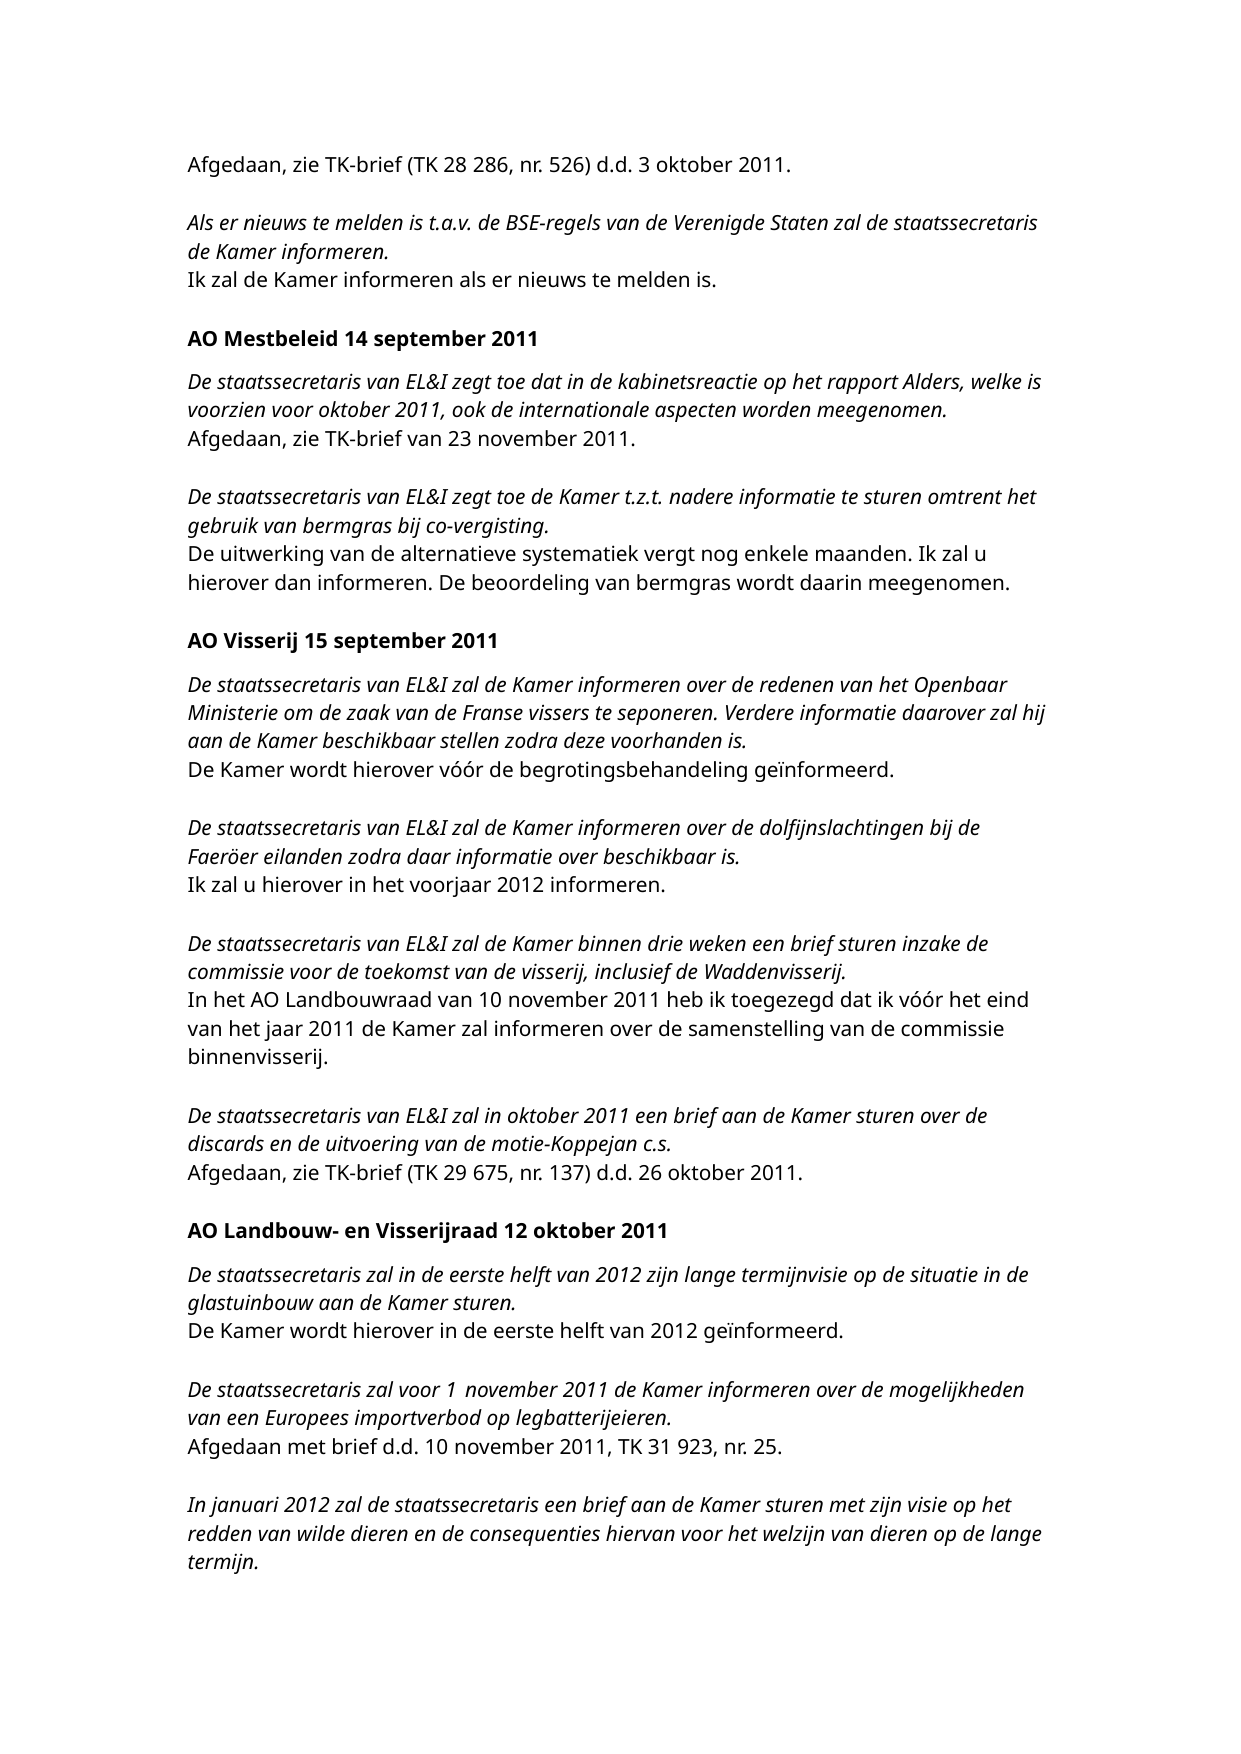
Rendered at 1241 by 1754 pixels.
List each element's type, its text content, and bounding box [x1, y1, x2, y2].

text De staatssecretaris van EL&I zal de Kamer informeren over de redenen van het Openbaar Ministerie om de zaak van de Franse vissers te seponeren. Verdere informatie daarover zal hij aan de Kamer beschikbaar stellen zodra deze voorhanden is. [187, 670, 1053, 755]
text AO Visserij 15 september 2011 [187, 626, 1053, 655]
text De Kamer wordt hierover in de eerste helft van 2012 geïnformeerd. [187, 1317, 1053, 1345]
text De staatssecretaris zal in de eerste helft van 2012 zijn lange termijnvisie op de situatie in de glastuinbouw aan de Kamer sturen. [187, 1260, 1053, 1317]
text De staatssecretaris van EL&I zegt toe dat in de kabinetsreactie op het rapport Alders, welke is voorzien voor oktober 2011, ook de internationale aspecten worden meegenomen. [187, 367, 1053, 424]
text Afgedaan, zie TK-brief van 23 november 2011. [187, 424, 1053, 452]
text AO Mestbeleid 14 september 2011 [187, 324, 1053, 352]
text De staatssecretaris van EL&I zal in oktober 2011 een brief aan de Kamer sturen over de discards en de uitvoering van de motie-Koppejan c.s. [187, 1101, 1053, 1158]
text Afgedaan, zie TK-brief (TK 29 675, nr. 137) d.d. 26 oktober 2011. [187, 1158, 1053, 1186]
text De staatssecretaris van EL&I zal de Kamer informeren over de dolfijnslachtingen bij de Faeröer eilanden zodra daar informatie over beschikbaar is. [187, 813, 1053, 870]
text Afgedaan met brief d.d. 10 november 2011, TK 31 923, nr. 25. [187, 1432, 1053, 1460]
text In januari 2012 zal de staatssecretaris een brief aan de Kamer sturen met zijn visie op het redden van wilde dieren en de consequenties hiervan voor het welzijn van dieren op de lange termijn. [187, 1490, 1053, 1576]
text Ik zal de Kamer informeren als er nieuws te melden is. [187, 265, 1053, 294]
text In het AO Landbouwraad van 10 november 2011 heb ik toegezegd dat ik vóór het eind van het jaar 2011 de Kamer zal informeren over de samenstelling van de commissie binnenvisserij. [187, 986, 1053, 1071]
text Afgedaan, zie TK-brief (TK 28 286, nr. 526) d.d. 3 oktober 2011. [187, 150, 1053, 178]
text De uitwerking van de alternatieve systematiek vergt nog enkele maanden. Ik zal u hierover dan informeren. De beoordeling van bermgras wordt daarin meegenomen. [187, 539, 1053, 596]
text De staatssecretaris zal voor 1 november 2011 de Kamer informeren over de mogelijkheden van een Europees importverbod op legbatterijeieren. [187, 1375, 1053, 1432]
text De staatssecretaris van EL&I zegt toe de Kamer t.z.t. nadere informatie te sturen omtrent het gebruik van bermgras bij co-vergisting. [187, 482, 1053, 539]
text Als er nieuws te melden is t.a.v. de BSE-regels van de Verenigde Staten zal de staatssecretaris de Kamer informeren. [187, 208, 1053, 265]
text Ik zal u hierover in het voorjaar 2012 informeren. [187, 870, 1053, 899]
text AO Landbouw- en Visserijraad 12 oktober 2011 [187, 1216, 1053, 1245]
text De Kamer wordt hierover vóór de begrotingsbehandeling geïnformeerd. [187, 755, 1053, 783]
text De staatssecretaris van EL&I zal de Kamer binnen drie weken een brief sturen inzake de commissie voor de toekomst van de visserij, inclusief de Waddenvisserij. [187, 929, 1053, 986]
